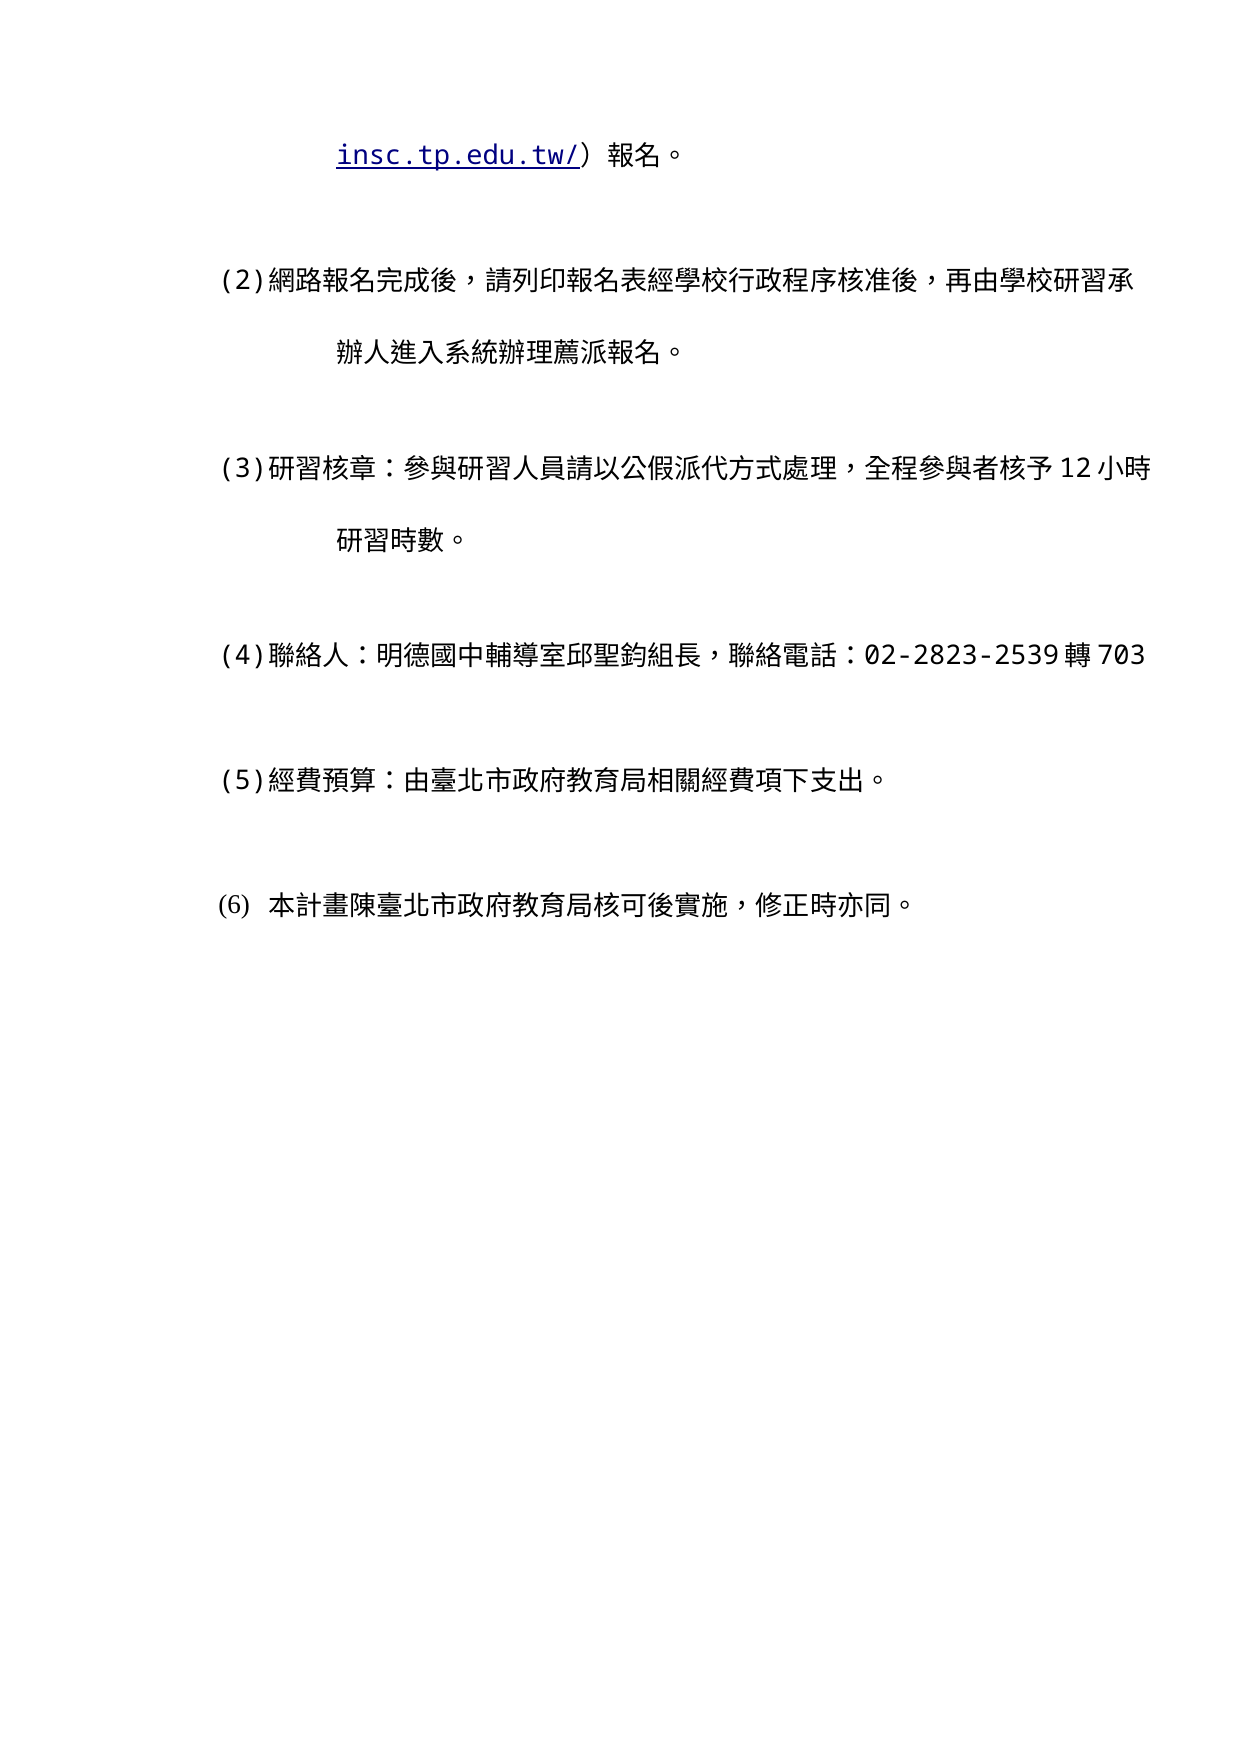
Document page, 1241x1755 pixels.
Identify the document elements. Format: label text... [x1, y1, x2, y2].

list 網路報名完成後，請列印報名表經學校行政程序核准後，再由學校研習承辦人進入系統辦理薦派報名。 [218, 237, 1152, 372]
list insc.tp.edu.tw/）報名。 [218, 112, 1152, 175]
list 聯絡人：明德國中輔導室邱聖鈞組長，聯絡電話：02-2823-2539轉703 [218, 612, 1152, 675]
list 研習核章：參與研習人員請以公假派代方式處理，全程參與者核予12小時研習時數。 [218, 425, 1152, 559]
list 經費預算：由臺北市政府教育局相關經費項下支出。 [218, 737, 1152, 800]
list 本計畫陳臺北市政府教育局核可後實施，修正時亦同。 [218, 862, 1152, 925]
